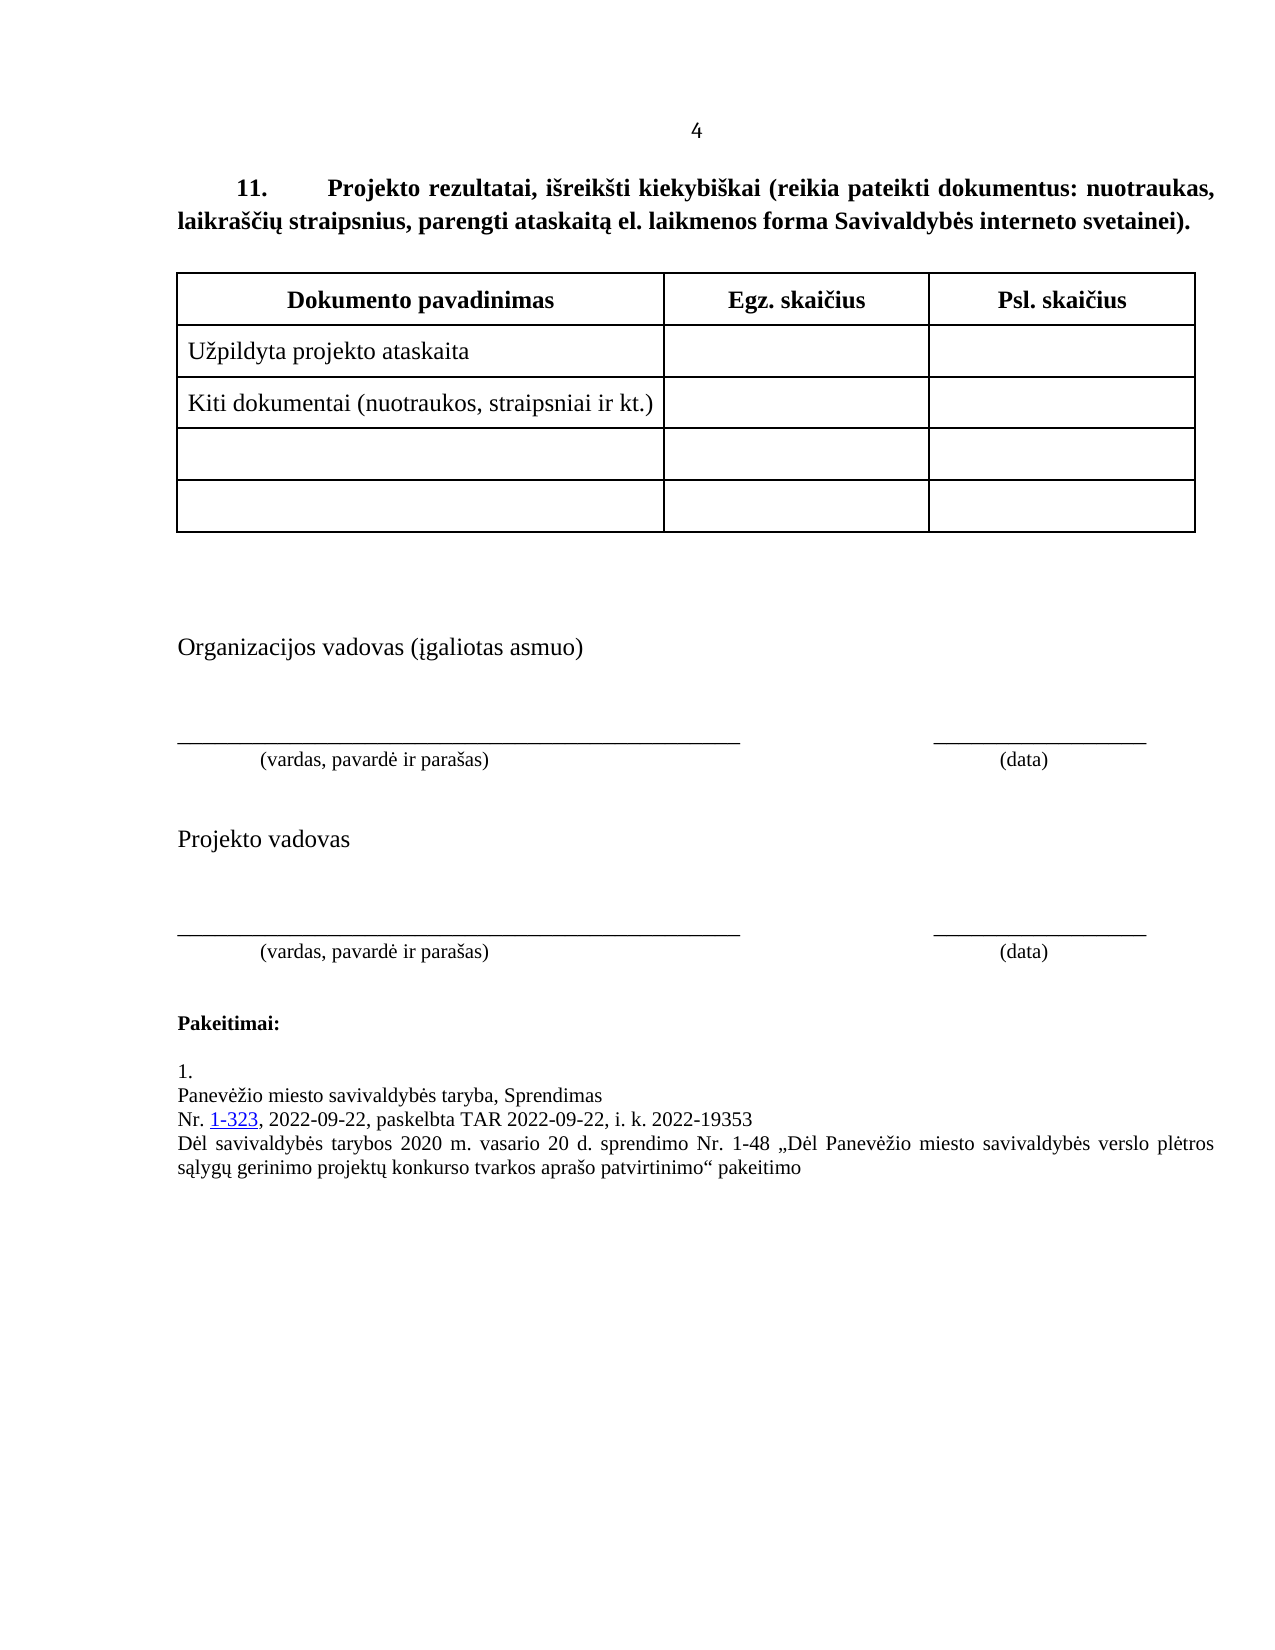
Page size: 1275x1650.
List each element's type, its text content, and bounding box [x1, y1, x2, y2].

text Projekto vadovas [177, 824, 1216, 852]
text Dėl savivaldybės tarybos 2020 m. vasario 20 d. sprendimo Nr. 1-48 „Dėl Panevėžio miesto savivaldybės verslo plėtros sąlygų gerinimo projektų konkurso tvarkos aprašo patvirtinimo“ pakeitimo [177, 1131, 1216, 1179]
table_header Dokumento pavadinimas [178, 274, 663, 324]
table_cell [930, 326, 1194, 376]
text Panevėžio miesto savivaldybės taryba, Sprendimas [177, 1083, 1216, 1107]
text _____________________________________________ _________________ [177, 910, 1216, 939]
table_cell [178, 429, 663, 479]
text 1. [177, 1059, 1216, 1083]
table_cell [178, 481, 663, 531]
table_cell [930, 481, 1194, 531]
table_cell [665, 326, 928, 376]
table_cell [665, 429, 928, 479]
text (vardas, pavardė ir parašas) (data) [177, 939, 1216, 963]
text Pakeitimai: [177, 1011, 1216, 1035]
text _____________________________________________ _________________ [177, 718, 1216, 747]
text (vardas, pavardė ir parašas) (data) [177, 747, 1216, 771]
table_cell Kiti dokumentai (nuotraukos, straipsniai ir kt.) [178, 378, 663, 427]
table_cell [665, 481, 928, 531]
text Nr. 1-323, 2022-09-22, paskelbta TAR 2022-09-22, i. k. 2022-19353 [177, 1107, 1216, 1131]
table_cell [665, 378, 928, 427]
table_cell [930, 429, 1194, 479]
text 11. Projekto rezultatai, išreikšti kiekybiškai (reikia pateikti dokumentus: nuotraukas, laikraščių straipsnius, parengti ataskaitą el. laikmenos forma Savivaldybės interneto svetainei). [177, 173, 1216, 235]
text Organizacijos vadovas (įgaliotas asmuo) [177, 632, 1216, 661]
table_header Psl. skaičius [930, 274, 1194, 324]
table_cell Užpildyta projekto ataskaita [178, 326, 663, 376]
table_cell [930, 378, 1194, 427]
table_header Egz. skaičius [665, 274, 928, 324]
